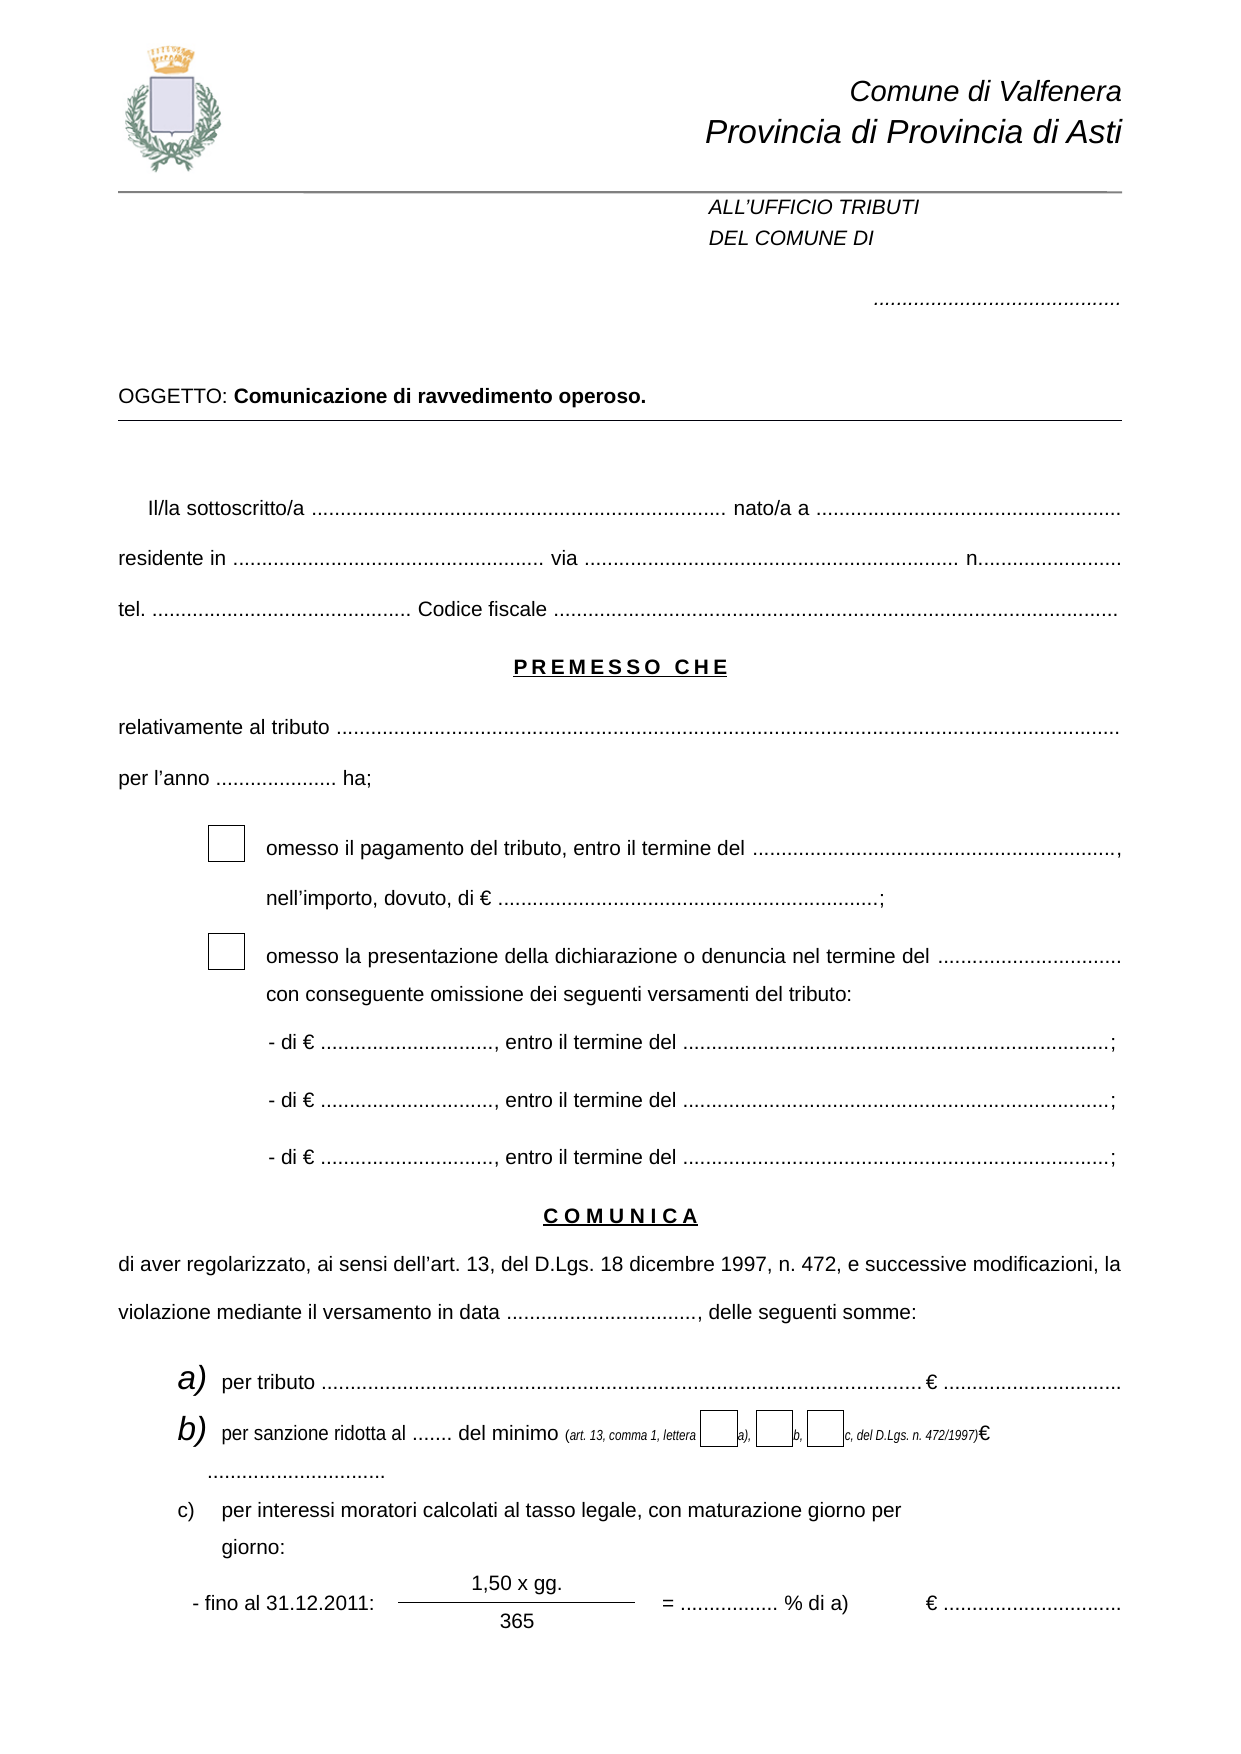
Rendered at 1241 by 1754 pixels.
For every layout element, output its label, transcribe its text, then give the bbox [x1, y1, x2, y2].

text OGGETTO: Comunicazione di ravvedimento operoso. [118, 384, 1122, 408]
list per sanzione ridotta al ....... del minimo (art. 13, comma 1, lettera a), b, c, del D.Lgs. n. 472/1997) € ............................... [177, 1409, 1122, 1486]
text - di € .............................., entro il termine del ..........................................................................; [118, 1018, 1122, 1057]
text - di € .............................., entro il termine del ..........................................................................; [118, 1076, 1122, 1114]
text 1,50 x gg. [192, 1571, 1122, 1595]
text ........................................... [118, 274, 1122, 312]
text DEL COMUNE DI [709, 226, 1122, 250]
list per tributo € ............................... [177, 1358, 1122, 1396]
list per interessi moratori calcolati al tasso legale, con maturazione giorno per [177, 1498, 1122, 1522]
text - fino al 31.12.2011: = ................. % di a) € ............................... [192, 1595, 845, 1614]
text - fino al 31.12.2011: = ................. % di a) € ............................... [843, 1595, 1122, 1614]
text PREMESSO CHE [118, 655, 1122, 679]
text omesso la presentazione della dichiarazione o denuncia nel termine del ................................ con conseguente omissione dei seguenti versamenti del tributo: [118, 932, 1122, 1006]
text relativamente al tributo ........................................................................................................................................ per l’anno ..................... ha; [118, 703, 1122, 792]
text ALL’UFFICIO TRIBUTI [709, 195, 1122, 219]
text 365 [192, 1614, 1122, 1633]
text di aver regolarizzato, ai sensi dell’art. 13, del D.Lgs. 18 dicembre 1997, n. 472, e successive modificazioni, la violazione mediante il versamento in data ................................., delle seguenti somme: [118, 1252, 1122, 1326]
text giorno: [221, 1535, 1122, 1559]
text - di € .............................., entro il termine del ..........................................................................; [118, 1133, 1122, 1172]
text C O M U N I C A [118, 1203, 1122, 1227]
text Il/la sottoscritto/a ........................................................................ nato/a a ..................................................... residente in ...................................................... via ................................................................. n......................... tel. ............................................. Codice fiscale .................................................................................................. [118, 484, 1122, 623]
picture [122, 43, 224, 175]
text omesso il pagamento del tributo, entro il termine del ..............................................................., nell’importo, dovuto, di € ..................................................................; [118, 824, 1122, 913]
